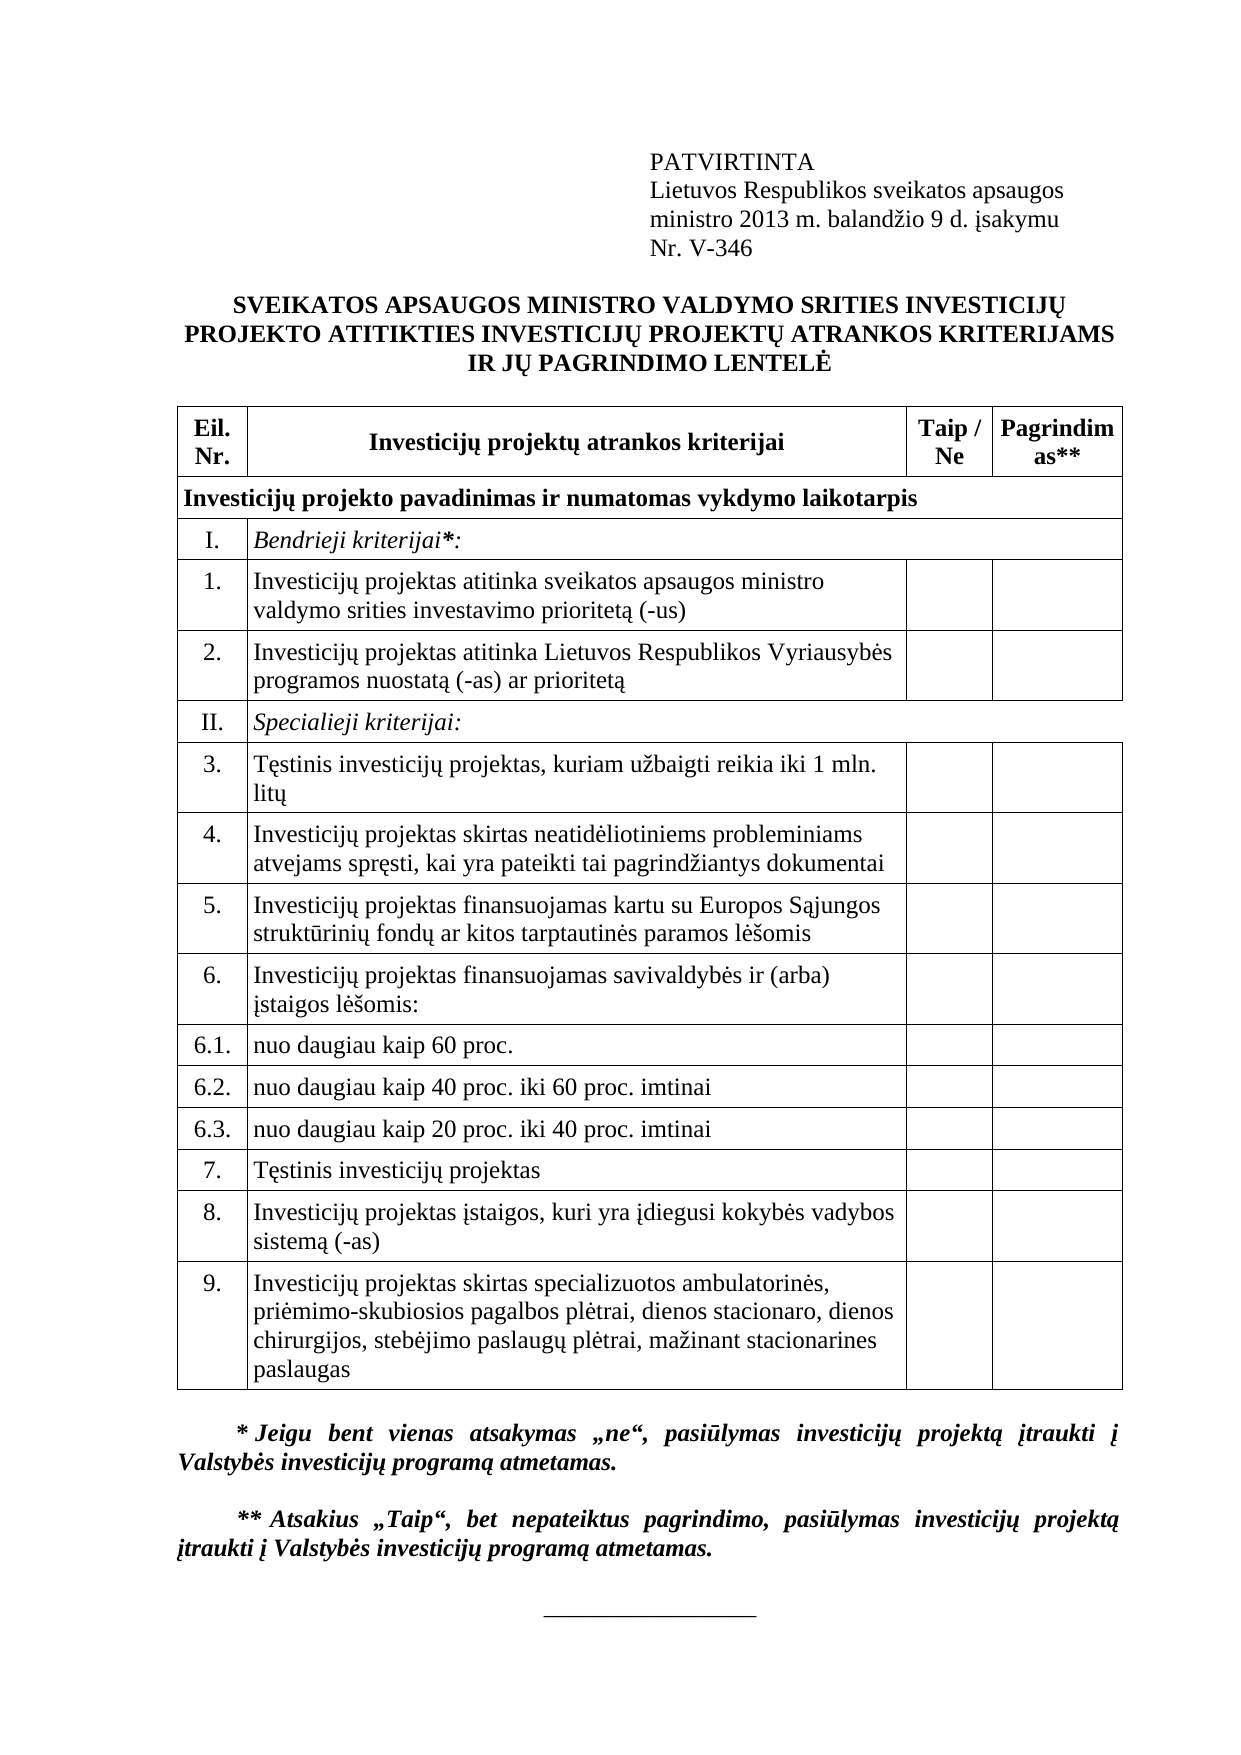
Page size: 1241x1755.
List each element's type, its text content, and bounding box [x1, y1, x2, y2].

table_cell Investicijų projektas atitinka sveikatos apsaugos ministro valdymo srities investavimo prioritetą (-us) [248, 560, 906, 630]
table_cell 7. [178, 1150, 247, 1190]
table_cell 2. [178, 631, 247, 700]
table_cell [907, 1150, 992, 1190]
table_cell II. [178, 701, 247, 742]
table_cell [993, 477, 1033, 518]
table_cell [993, 1150, 1122, 1190]
table_cell [907, 813, 992, 883]
table_cell [993, 954, 1122, 1023]
table_cell 9. [178, 1262, 247, 1388]
table_cell Tęstinis investicijų projektas, kuriam užbaigti reikia iki 1 mln. litų [248, 743, 906, 812]
table_cell [907, 1025, 992, 1065]
table_cell Investicijų projektas įstaigos, kuri yra įdiegusi kokybės vadybos sistemą (-as) [248, 1191, 906, 1261]
table_cell Investicijų projektas skirtas specializuotos ambulatorinės, priėmimo-skubiosios pagalbos plėtrai, dienos stacionaro, dienos chirurgijos, stebėjimo paslaugų plėtrai, mažinant stacionarines paslaugas [248, 1262, 906, 1388]
table_cell 8. [178, 1191, 247, 1261]
table_cell [993, 1262, 1122, 1388]
table_cell nuo daugiau kaip 20 proc. iki 40 proc. imtinai [248, 1108, 906, 1148]
table_cell 6.2. [178, 1066, 247, 1107]
table_cell Investicijų projektas finansuojamas kartu su Europos Sąjungos struktūrinių fondų ar kitos tarptautinės paramos lėšomis [248, 884, 906, 953]
table_cell Investicijų projektas skirtas neatidėliotiniems probleminiams atvejams spręsti, kai yra pateikti tai pagrindžiantys dokumentai [248, 813, 906, 883]
table_cell [907, 631, 992, 700]
table_header Investicijų projektų atrankos kriterijai [248, 407, 906, 476]
table_header Pagrindimas** [993, 407, 1122, 476]
table_cell [993, 701, 1122, 742]
table_cell [907, 560, 992, 630]
table_cell 5. [178, 884, 247, 953]
table_cell nuo daugiau kaip 60 proc. [248, 1025, 906, 1065]
table_cell [907, 743, 992, 812]
table_cell [907, 1262, 992, 1388]
table_cell [993, 884, 1122, 953]
table_cell [993, 1191, 1122, 1261]
table_header Taip / Ne [907, 407, 992, 476]
table_cell Investicijų projektas finansuojamas savivaldybės ir (arba) įstaigos lėšomis: [248, 954, 906, 1023]
table_cell [1071, 477, 1122, 518]
table_cell [907, 1066, 992, 1107]
text SVEIKATOS APSAUGOS MINISTRO VALDYMO SRITIES INVESTICIJŲ PROJEKTO ATITIKTIES INVESTICIJŲ PROJEKTŲ ATRANKOS KRITERIJAMS IR JŲ PAGRINDIMO LENTELĖ [177, 291, 1122, 377]
table_cell [993, 1108, 1122, 1148]
table_cell [993, 560, 1122, 630]
table_cell [1033, 477, 1071, 518]
table_cell [993, 813, 1122, 883]
table_cell Investicijų projekto pavadinimas ir numatomas vykdymo laikotarpis [178, 477, 993, 518]
table_cell [993, 1066, 1122, 1107]
table_cell 4. [178, 813, 247, 883]
table_cell [906, 701, 993, 742]
table_cell 6. [178, 954, 247, 1023]
table_cell Bendrieji kriterijai*: [248, 519, 993, 559]
table_cell nuo daugiau kaip 40 proc. iki 60 proc. imtinai [248, 1066, 906, 1107]
table_cell Investicijų projektas atitinka Lietuvos Respublikos Vyriausybės programos nuostatą (-as) ar prioritetą [248, 631, 906, 700]
table_cell [993, 743, 1122, 812]
text PATVIRTINTA [649, 147, 1122, 176]
text * Jeigu bent vienas atsakymas „ne“, pasiūlymas investicijų projektą įtraukti į Valstybės investicijų programą atmetamas. [177, 1418, 1122, 1476]
table_header Eil. Nr. [178, 407, 247, 476]
table_cell Tęstinis investicijų projektas [248, 1150, 906, 1190]
table_cell Specialieji kriterijai: [248, 701, 906, 742]
table_cell [993, 1025, 1122, 1065]
text ** Atsakius „Taip“, bet nepateiktus pagrindimo, pasiūlymas investicijų projektą įtraukti į Valstybės investicijų programą atmetamas. [177, 1504, 1122, 1562]
text _________________ [177, 1591, 1122, 1619]
table_cell [907, 1191, 992, 1261]
table_cell 1. [178, 560, 247, 630]
table_cell 6.3. [178, 1108, 247, 1148]
table_cell [993, 631, 1122, 700]
table_cell 6.1. [178, 1025, 247, 1065]
table_cell [907, 1108, 992, 1148]
table_cell [993, 519, 1071, 559]
table_cell [1071, 519, 1122, 559]
table_cell [907, 954, 992, 1023]
table_cell I. [178, 519, 247, 559]
table_cell 3. [178, 743, 247, 812]
table_cell [907, 884, 992, 953]
text Lietuvos Respublikos sveikatos apsaugos ministro 2013 m. balandžio 9 d. įsakymu Nr. V-346 [649, 176, 1122, 262]
